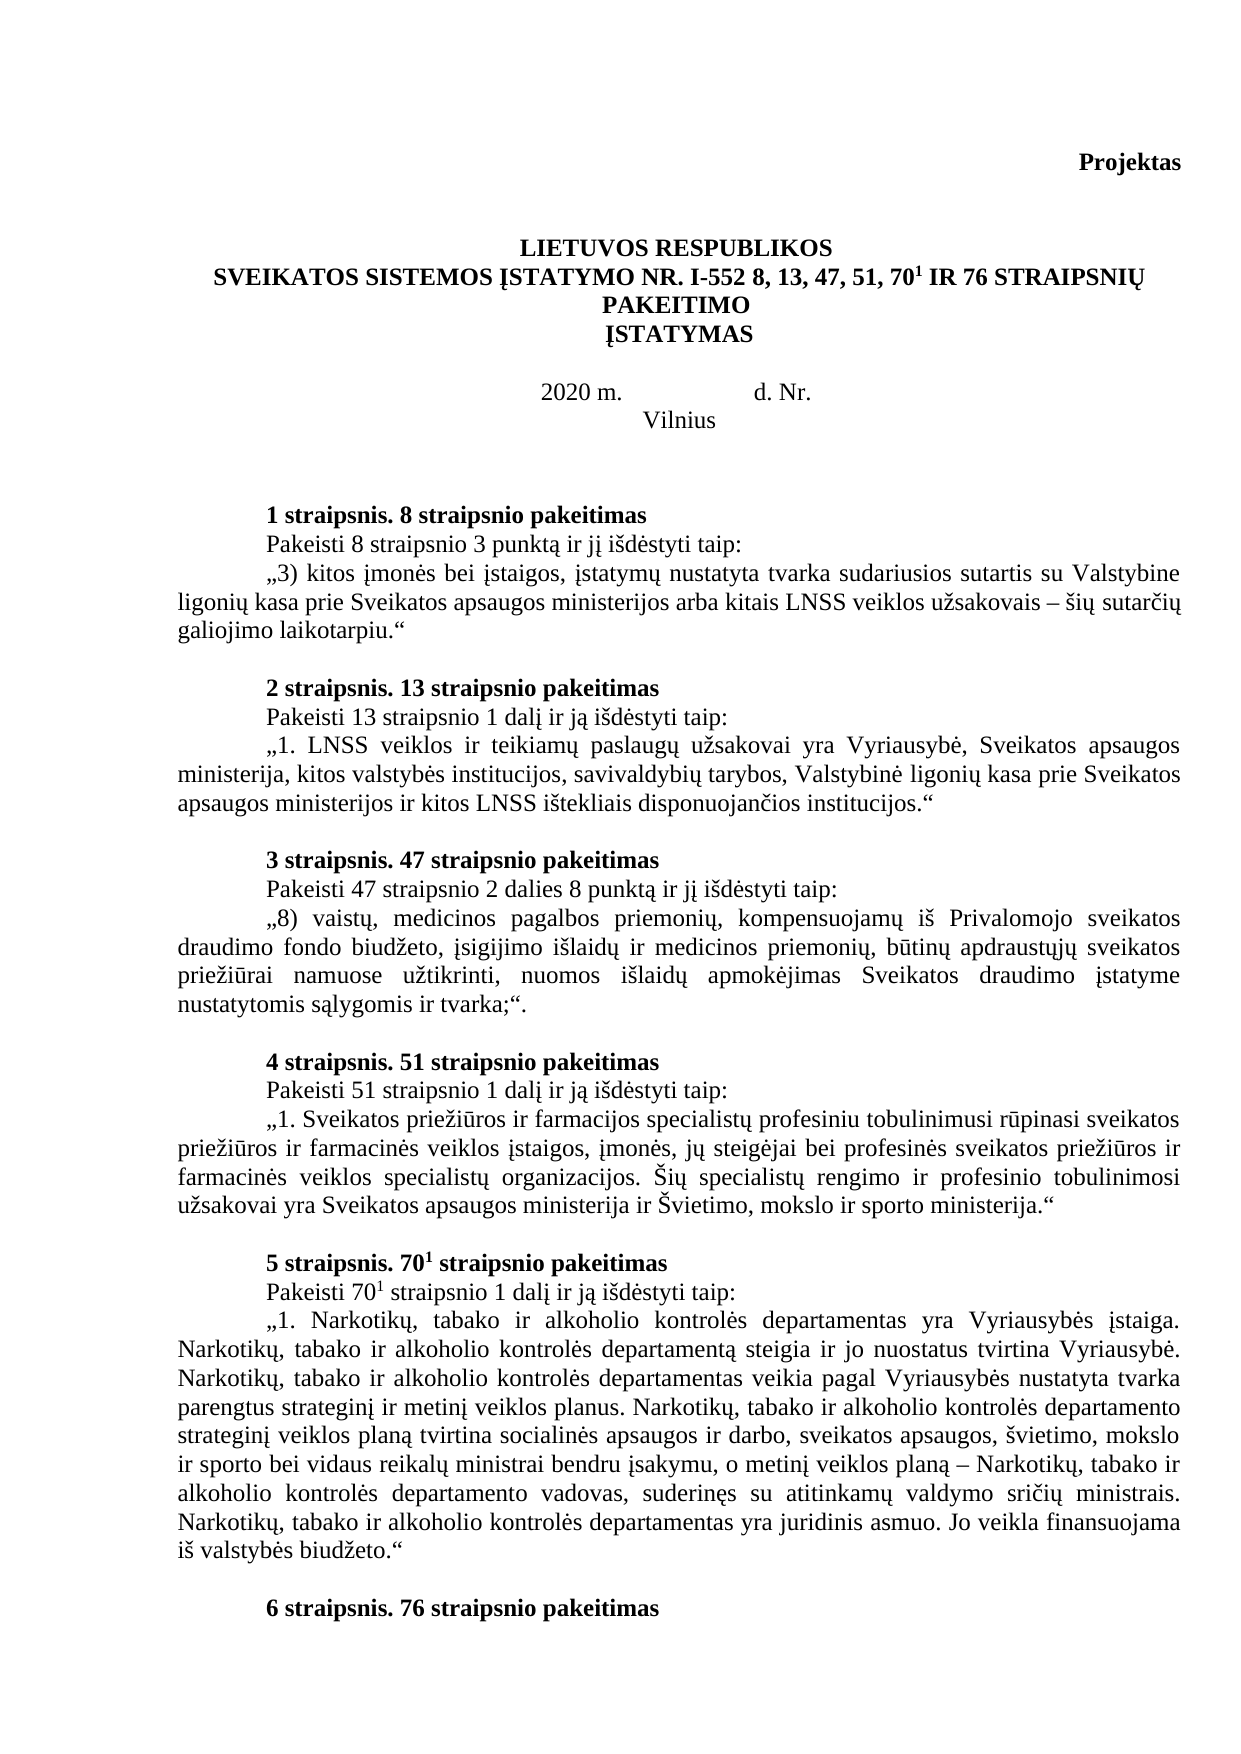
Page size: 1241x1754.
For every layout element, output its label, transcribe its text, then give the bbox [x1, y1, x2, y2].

text „1. Sveikatos priežiūros ir farmacijos specialistų profesiniu tobulinimusi rūpinasi sveikatos priežiūros ir farmacinės veiklos įstaigos, įmonės, jų steigėjai bei profesinės sveikatos priežiūros ir farmacinės veiklos specialistų organizacijos. Šių specialistų rengimo ir profesinio tobulinimosi užsakovai yra Sveikatos apsaugos ministerija ir Švietimo, mokslo ir sporto ministerija.“ [177, 1104, 1181, 1219]
text „1. Narkotikų, tabako ir alkoholio kontrolės departamentas yra Vyriausybės įstaiga. Narkotikų, tabako ir alkoholio kontrolės departamentą steigia ir jo nuostatus tvirtina Vyriausybė. Narkotikų, tabako ir alkoholio kontrolės departamentas veikia pagal Vyriausybės nustatyta tvarka parengtus strateginį ir metinį veiklos planus. Narkotikų, tabako ir alkoholio kontrolės departamento strateginį veiklos planą tvirtina socialinės apsaugos ir darbo, sveikatos apsaugos, švietimo, mokslo ir sporto bei vidaus reikalų ministrai bendru įsakymu, o metinį veiklos planą – Narkotikų, tabako ir alkoholio kontrolės departamento vadovas, suderinęs su atitinkamų valdymo sričių ministrais. Narkotikų, tabako ir alkoholio kontrolės departamentas yra juridinis asmuo. Jo veikla finansuojama iš valstybės biudžeto.“ [177, 1306, 1181, 1564]
text „3) kitos įmonės bei įstaigos, įstatymų nustatyta tvarka sudariusios sutartis su Valstybine ligonių kasa prie Sveikatos apsaugos ministerijos arba kitais LNSS veiklos užsakovais – šių sutarčių galiojimo laikotarpiu.“ [177, 558, 1181, 644]
text 4 straipsnis. 51 straipsnio pakeitimas [177, 1047, 1181, 1076]
text 2020 m. d. Nr. [177, 377, 1181, 406]
text ĮSTATYMAS [177, 319, 1181, 348]
text 3 straipsnis. 47 straipsnio pakeitimas [177, 846, 1181, 874]
text Projektas [945, 147, 1181, 176]
text Pakeisti 701 straipsnio 1 dalį ir ją išdėstyti taip: [177, 1277, 1181, 1306]
text SVEIKATOS SISTEMOS ĮSTATYMO NR. I-552 8, 13, 47, 51, 701 IR 76 STRAIPSNIŲ PAKEITIMO [177, 262, 1181, 319]
text Vilnius [177, 406, 1181, 434]
text Pakeisti 51 straipsnio 1 dalį ir ją išdėstyti taip: [177, 1076, 1181, 1104]
text 2 straipsnis. 13 straipsnio pakeitimas [177, 673, 1181, 702]
text 1 straipsnis. 8 straipsnio pakeitimas [177, 501, 1181, 529]
text Pakeisti 47 straipsnio 2 dalies 8 punktą ir jį išdėstyti taip: [177, 874, 1181, 903]
text LIETUVOS RESPUBLIKOS [177, 204, 1181, 262]
text „1. LNSS veiklos ir teikiamų paslaugų užsakovai yra Vyriausybė, Sveikatos apsaugos ministerija, kitos valstybės institucijos, savivaldybių tarybos, Valstybinė ligonių kasa prie Sveikatos apsaugos ministerijos ir kitos LNSS ištekliais disponuojančios institucijos.“ [177, 731, 1181, 817]
text Pakeisti 8 straipsnio 3 punktą ir jį išdėstyti taip: [177, 529, 1181, 558]
text 6 straipsnis. 76 straipsnio pakeitimas [177, 1593, 1181, 1622]
text 5 straipsnis. 701 straipsnio pakeitimas [177, 1248, 1181, 1277]
text Pakeisti 13 straipsnio 1 dalį ir ją išdėstyti taip: [177, 702, 1181, 731]
text „8) vaistų, medicinos pagalbos priemonių, kompensuojamų iš Privalomojo sveikatos draudimo fondo biudžeto, įsigijimo išlaidų ir medicinos priemonių, būtinų apdraustųjų sveikatos priežiūrai namuose užtikrinti, nuomos išlaidų apmokėjimas Sveikatos draudimo įstatyme nustatytomis sąlygomis ir tvarka;“. [177, 903, 1181, 1018]
